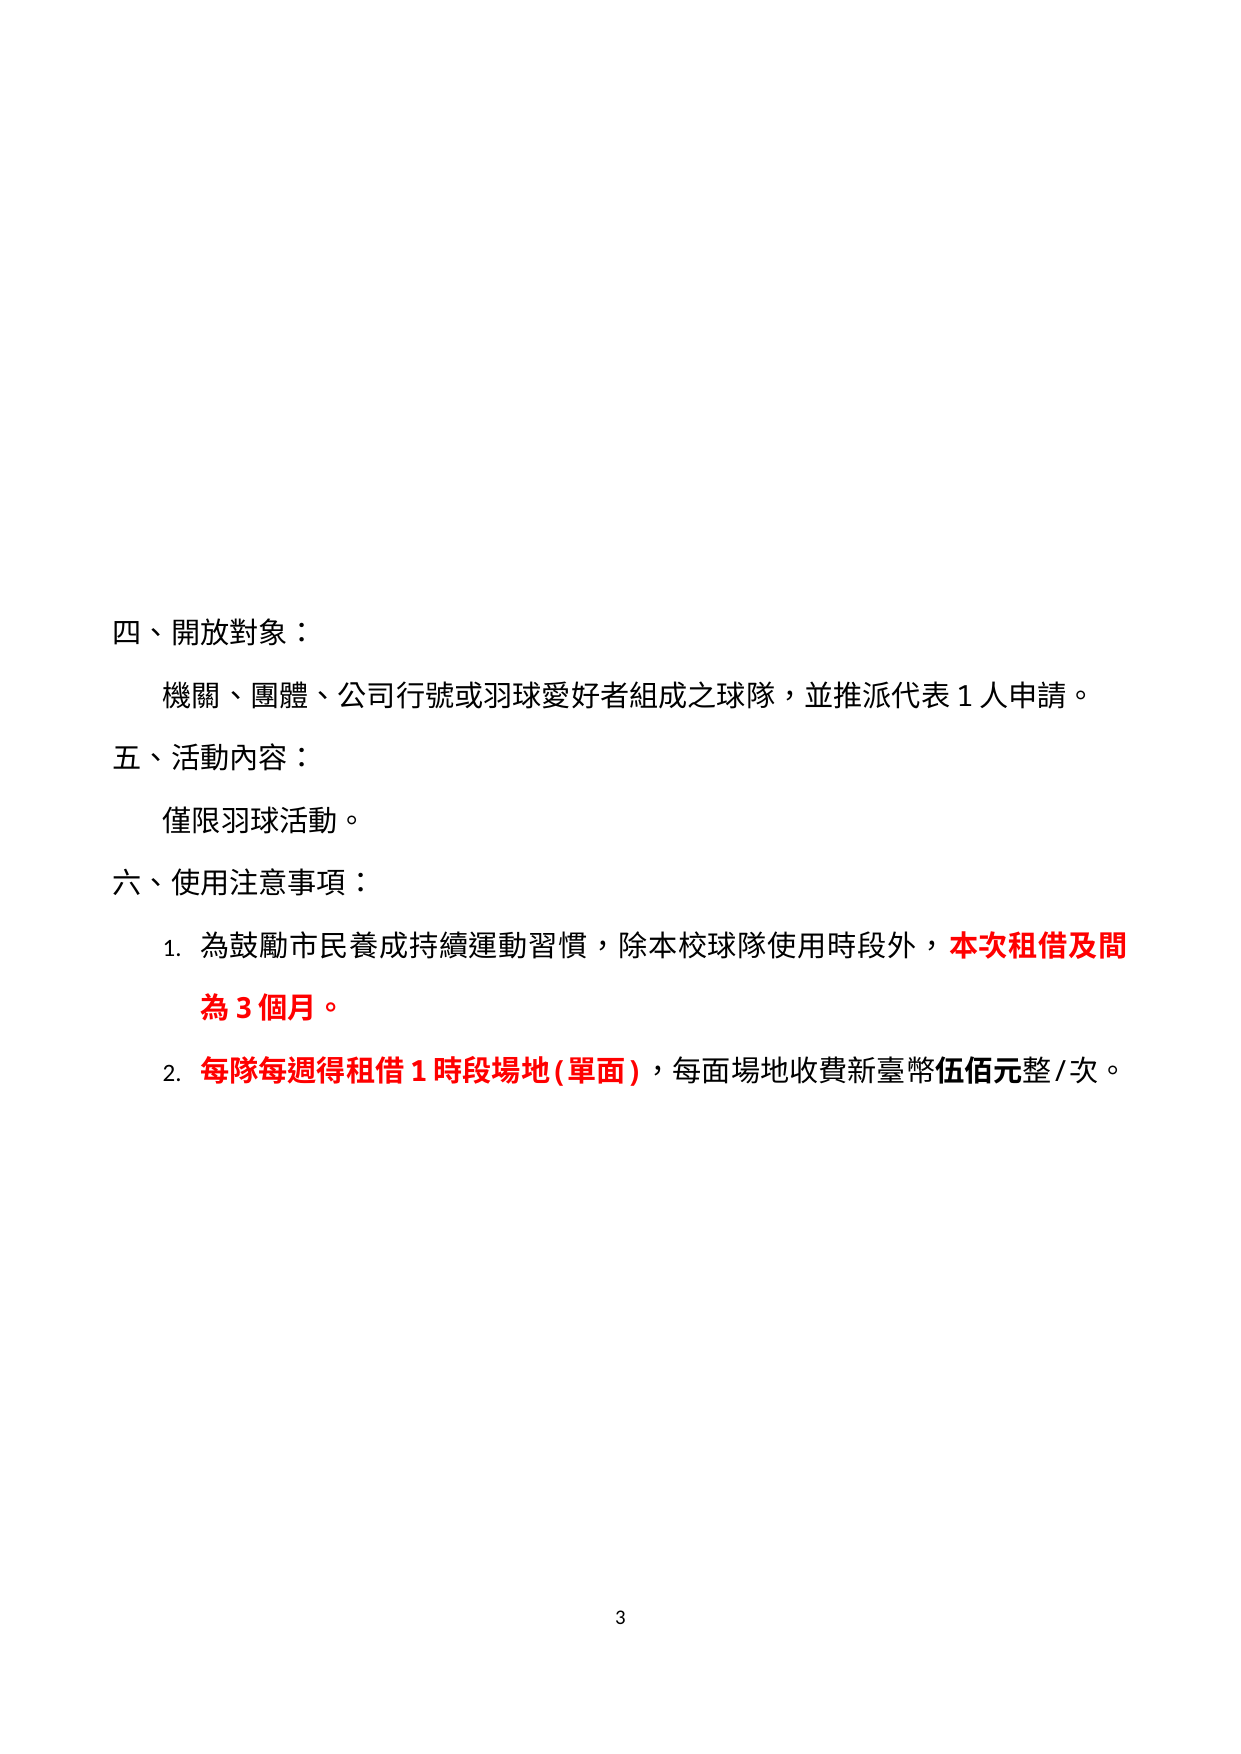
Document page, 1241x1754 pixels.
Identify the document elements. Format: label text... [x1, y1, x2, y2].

text 六、使用注意事項： [112, 839, 1128, 902]
list 每隊每週得租借1時段場地(單面)，每面場地收費新臺幣伍佰元整/次。 [162, 1027, 1128, 1089]
list 為鼓勵市民養成持續運動習慣，除本校球隊使用時段外，本次租借及間為3個月。 [162, 902, 1128, 1027]
text 機關、團體、公司行號或羽球愛好者組成之球隊，並推派代表1人申請。 [162, 652, 1128, 714]
text 五、活動內容： [112, 714, 1128, 777]
text 四、開放對象： [112, 589, 1128, 652]
text 僅限羽球活動。 [162, 777, 1128, 839]
